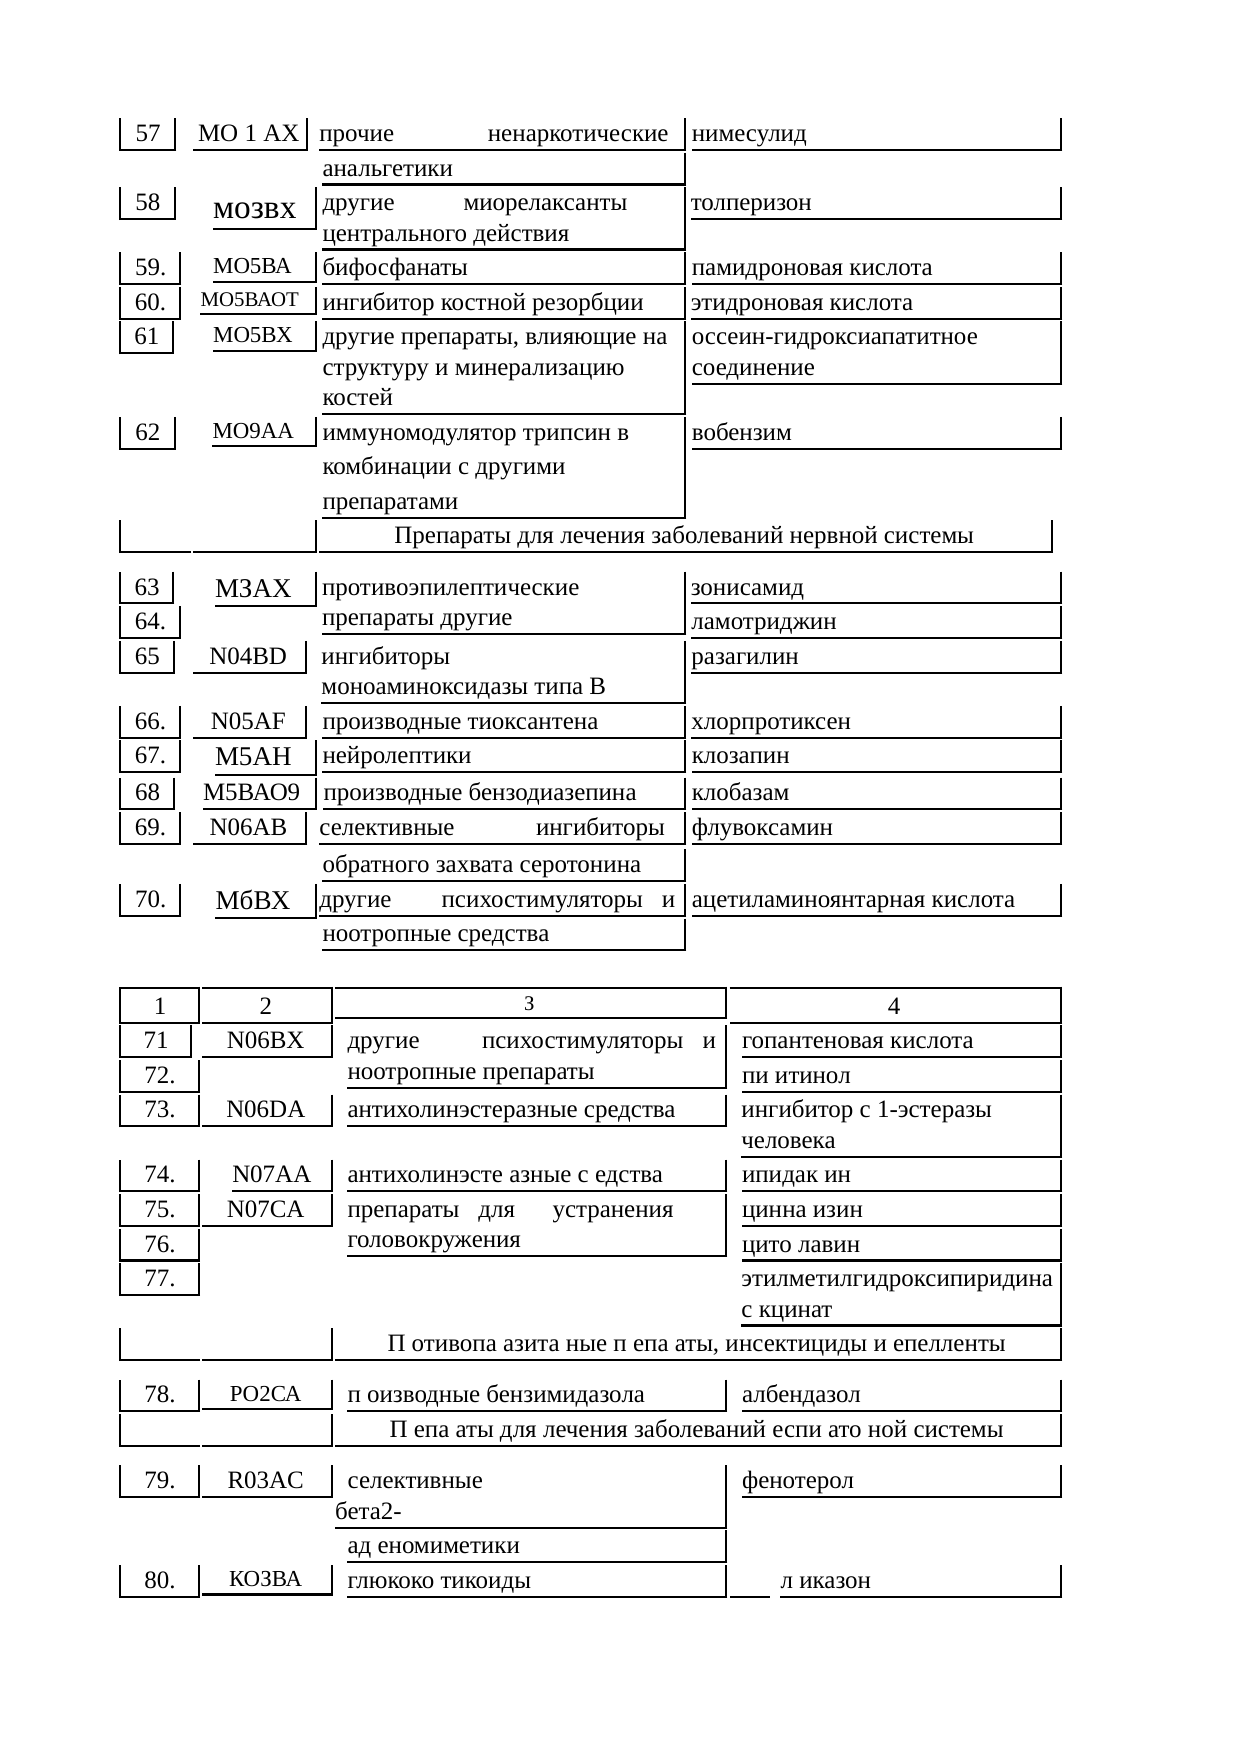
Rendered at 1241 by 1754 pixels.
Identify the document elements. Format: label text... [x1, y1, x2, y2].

table_cell 79. [118, 1465, 201, 1565]
table_cell противоэпилептические препараты другие [318, 572, 687, 641]
table_cell П епа аты для лечения заболеваний еспи ато ной системы [334, 1414, 1063, 1465]
table_cell [121, 1414, 201, 1446]
table_cell толперизон [688, 187, 1063, 252]
table_cell [192, 520, 318, 572]
table_cell 73. [118, 1095, 201, 1159]
table_cell селективные ингибиторы обратного захвата серотонина [318, 812, 687, 884]
table_cell другие препараты, влияющие на структуру и минерализацию костей [318, 321, 687, 417]
table_cell фенотерол [729, 1465, 1063, 1565]
table_cell бифосфанаты [318, 252, 687, 287]
table_cell производные бензодиазепина [318, 778, 687, 812]
table_cell хлорпротиксен [688, 706, 1063, 740]
table_cell [688, 953, 767, 958]
table_cell [201, 1328, 334, 1379]
table_cell Препараты для лечения заболеваний нервной системы [318, 520, 1063, 572]
table_cell N05AF [192, 706, 318, 740]
table_cell [729, 1565, 771, 1616]
table_cell ипидак ин [729, 1160, 1063, 1194]
table_cell 71 [118, 1025, 201, 1060]
table_cell цинна изин [729, 1194, 1063, 1229]
table_header 2 [201, 987, 334, 1025]
table_cell ингибитор с 1-эстеразы человека [729, 1095, 1063, 1159]
table_cell пи итинол [729, 1060, 1063, 1094]
table_cell л иказон [771, 1565, 1063, 1616]
table_cell МО5ВА [192, 252, 318, 287]
table_cell МО5ВАОТ [192, 287, 318, 321]
table_cell этилметилгидроксипиридинас кцинат [729, 1263, 1063, 1328]
table_cell разагилин [688, 641, 1063, 706]
table_cell 68 [118, 778, 192, 812]
table_cell 65 [118, 641, 192, 706]
table_cell 69. [118, 812, 192, 884]
table_cell 74. [121, 1160, 198, 1190]
table_cell КОЗВА [201, 1565, 334, 1616]
table_cell М5ВАО9 [192, 778, 318, 812]
table_cell глюкоко тикоиды [334, 1565, 728, 1616]
table_cell [121, 520, 192, 552]
table_cell 57 [118, 118, 192, 187]
table_cell N06DA [201, 1095, 334, 1159]
table_cell 76. [121, 1229, 198, 1259]
table_cell МЗАХ [192, 572, 318, 641]
table_cell [118, 1328, 201, 1379]
table_cell 77. [118, 1263, 201, 1328]
table_cell п оизводные бензимидазола [334, 1380, 728, 1414]
table_cell нейролептики [318, 740, 687, 777]
table_cell клобазам [688, 778, 1063, 812]
table_cell [118, 953, 192, 958]
table_cell N07CA [201, 1194, 334, 1328]
table_cell другие психостимуляторы и ноотропные препараты [334, 1025, 728, 1094]
table_cell 59. [118, 252, 192, 287]
table_cell [121, 1328, 201, 1360]
table_cell РО2СА [201, 1380, 334, 1414]
table_cell 61 [118, 321, 192, 417]
table_cell М5АН [192, 740, 318, 777]
table_cell вобензим [688, 417, 1063, 520]
table_cell клозапин [688, 740, 1063, 777]
table_header 4 [729, 988, 1063, 1025]
table_cell МО 1 АХ [192, 118, 318, 187]
table_header 1 [121, 989, 198, 1022]
table_cell 58 [118, 187, 192, 252]
table_cell N06BX [201, 1025, 334, 1094]
table_cell другие миорелаксанты центрального действия [318, 187, 687, 252]
table_cell иммуномодулятор трипсин в комбинации с другими препаратами [318, 417, 687, 520]
table_cell МО9АА [192, 417, 318, 520]
table_cell П отивопа азита ные п епа аты, инсектициды и епелленты [334, 1328, 1063, 1379]
table_cell прочие ненаркотические анальгетики [318, 118, 687, 187]
table_cell мозвх [192, 187, 318, 252]
table_cell производные тиоксантена [318, 706, 687, 740]
table_cell 75. [121, 1194, 198, 1225]
table_cell N06AB [192, 812, 318, 884]
table_cell [118, 1414, 201, 1465]
table_cell 70. [118, 884, 192, 953]
table_cell МбВХ [192, 884, 318, 953]
table_cell селективные бета2- ад еномиметики [334, 1465, 728, 1565]
table_cell цито лавин [729, 1229, 1063, 1263]
table_cell памидроновая кислота [688, 252, 1063, 287]
table_cell 60. [118, 287, 192, 321]
table_cell ингибитор костной резорбции [318, 287, 687, 321]
table_cell другие психостимуляторы и ноотропные средства [318, 884, 687, 953]
table_cell оссеин-гидроксиапатитное соединение [688, 321, 1063, 417]
table_cell 78. [121, 1380, 198, 1410]
table_cell 64. [118, 606, 192, 641]
table_cell 72. [121, 1060, 198, 1091]
table_cell антихолинэстеразные средства [334, 1095, 728, 1159]
table_cell [318, 953, 337, 958]
table_cell флувоксамин [688, 812, 1063, 884]
table_cell [192, 953, 318, 958]
table_cell 80. [118, 1565, 201, 1616]
table_cell антихолинэсте азные с едства [334, 1160, 728, 1194]
table_cell N07AA [201, 1160, 334, 1194]
table_cell ламотриджин [688, 606, 1063, 641]
table_cell МО5ВХ [192, 321, 318, 417]
table_cell гопантеновая кислота [729, 1025, 1063, 1060]
table_cell нимесулид [688, 118, 1063, 187]
table_cell ацетиламиноянтарная кислота [688, 884, 1063, 953]
table_cell N04BD [192, 641, 318, 706]
table_cell [767, 953, 1063, 958]
table_cell ингибиторы моноаминоксидазы типа В [318, 641, 687, 706]
table_header З [334, 987, 728, 1025]
table_cell этидроновая кислота [688, 287, 1063, 321]
table_cell 62 [118, 417, 192, 520]
table_cell 67. [118, 740, 192, 777]
table_cell 66. [118, 706, 192, 740]
table_cell [118, 520, 192, 572]
table_cell [337, 953, 687, 958]
table_cell препараты для устранения головокружения [334, 1194, 728, 1328]
table_cell R03AC [201, 1465, 334, 1565]
table_cell [201, 1414, 334, 1465]
table_cell зонисамид [688, 572, 1063, 606]
table_cell албендазол [729, 1380, 1063, 1414]
table_cell 63 [118, 572, 192, 606]
